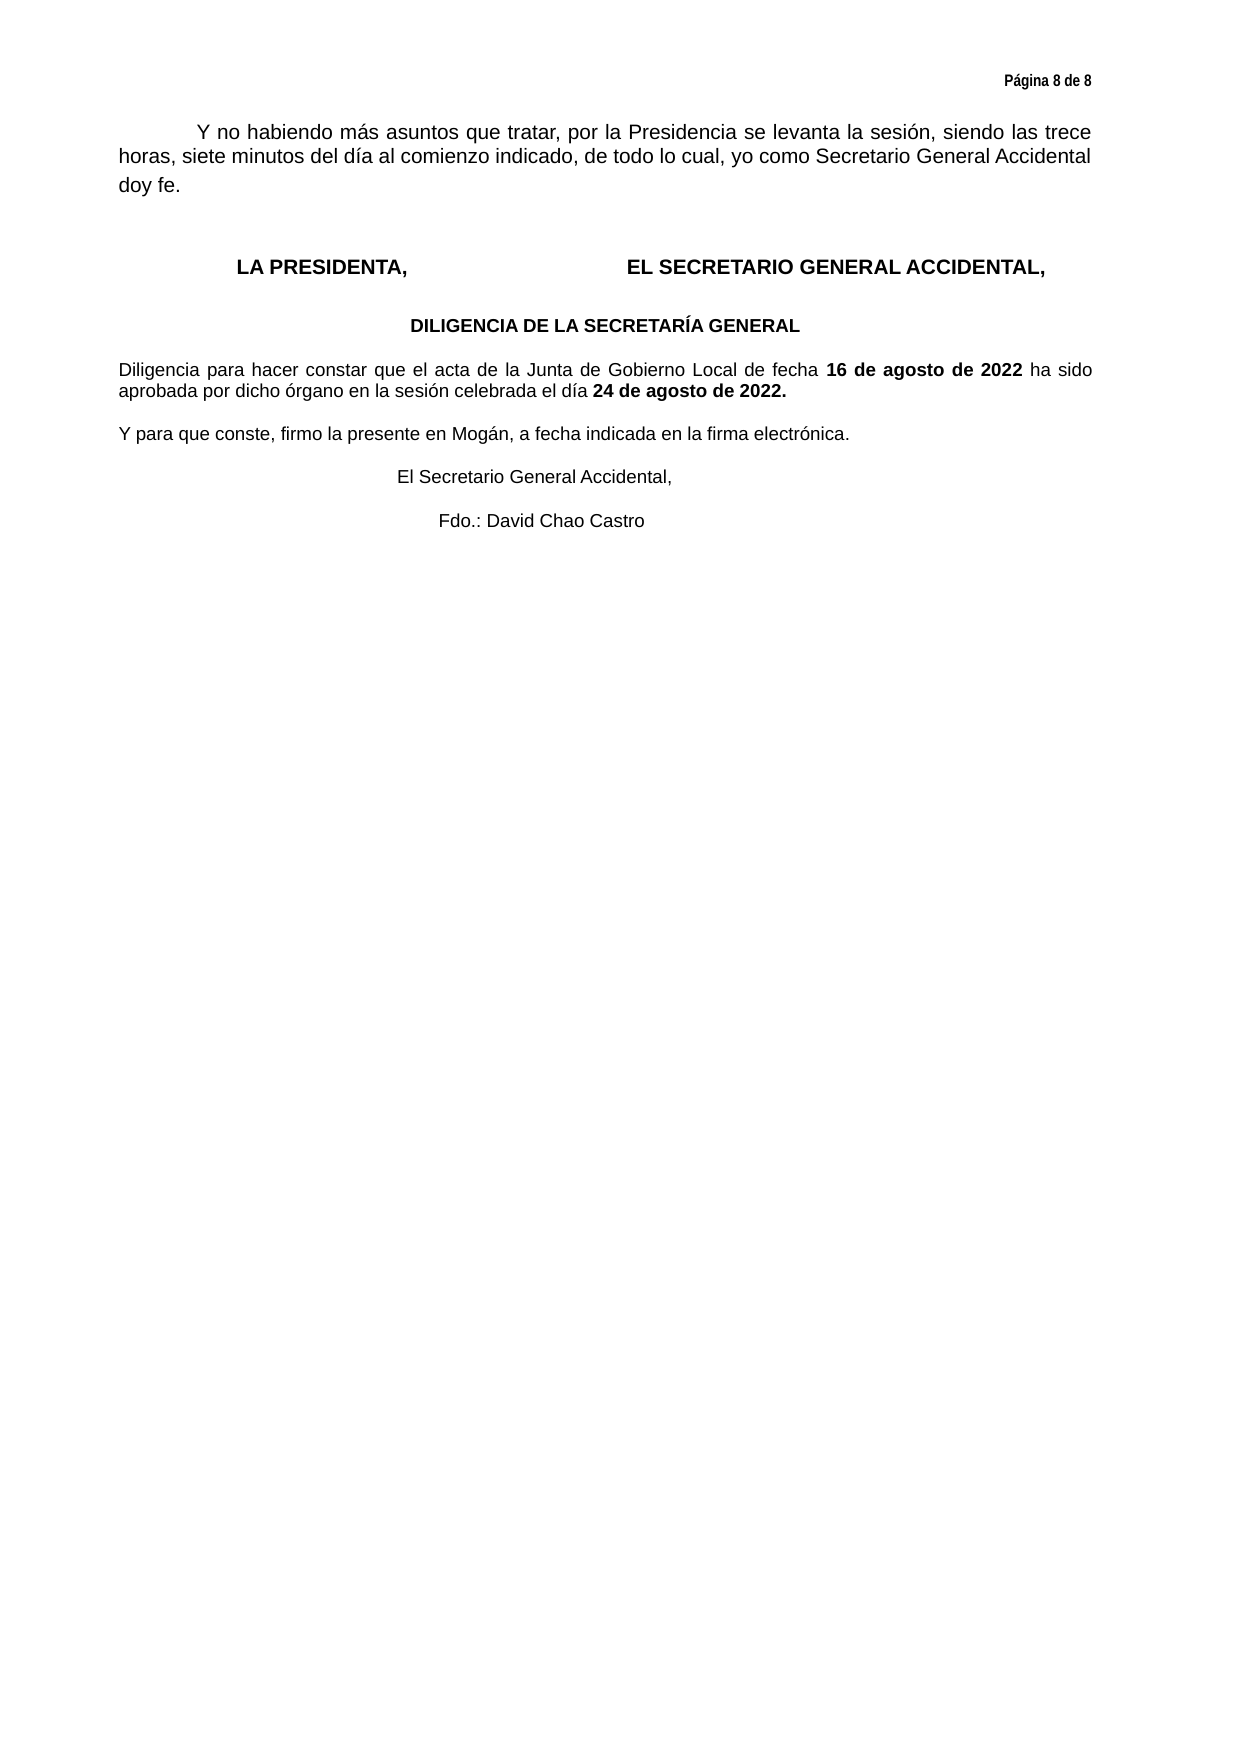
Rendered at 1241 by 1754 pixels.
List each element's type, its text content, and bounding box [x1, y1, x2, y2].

text El Secretario General Accidental, [118, 466, 1092, 488]
text Y para que conste, firmo la presente en Mogán, a fecha indicada en la firma electrónica. [118, 423, 1092, 445]
text DILIGENCIA DE LA SECRETARÍA GENERAL [118, 315, 1092, 337]
text Y no habiendo más asuntos que tratar, por la Presidencia se levanta la sesión, siendo las trece horas, siete minutos del día al comienzo indicado, de todo lo cual, yo como Secretario General Accidental doy fe. [118, 120, 1092, 199]
text LA PRESIDENTA, EL SECRETARIO GENERAL ACCIDENTAL, [118, 255, 1092, 279]
text Fdo.: David Chao Castro [118, 509, 1092, 531]
text Diligencia para hacer constar que el acta de la Junta de Gobierno Local de fecha 16 de agosto de 2022 ha sido aprobada por dicho órgano en la sesión celebrada el día 24 de agosto de 2022. [118, 358, 1092, 402]
